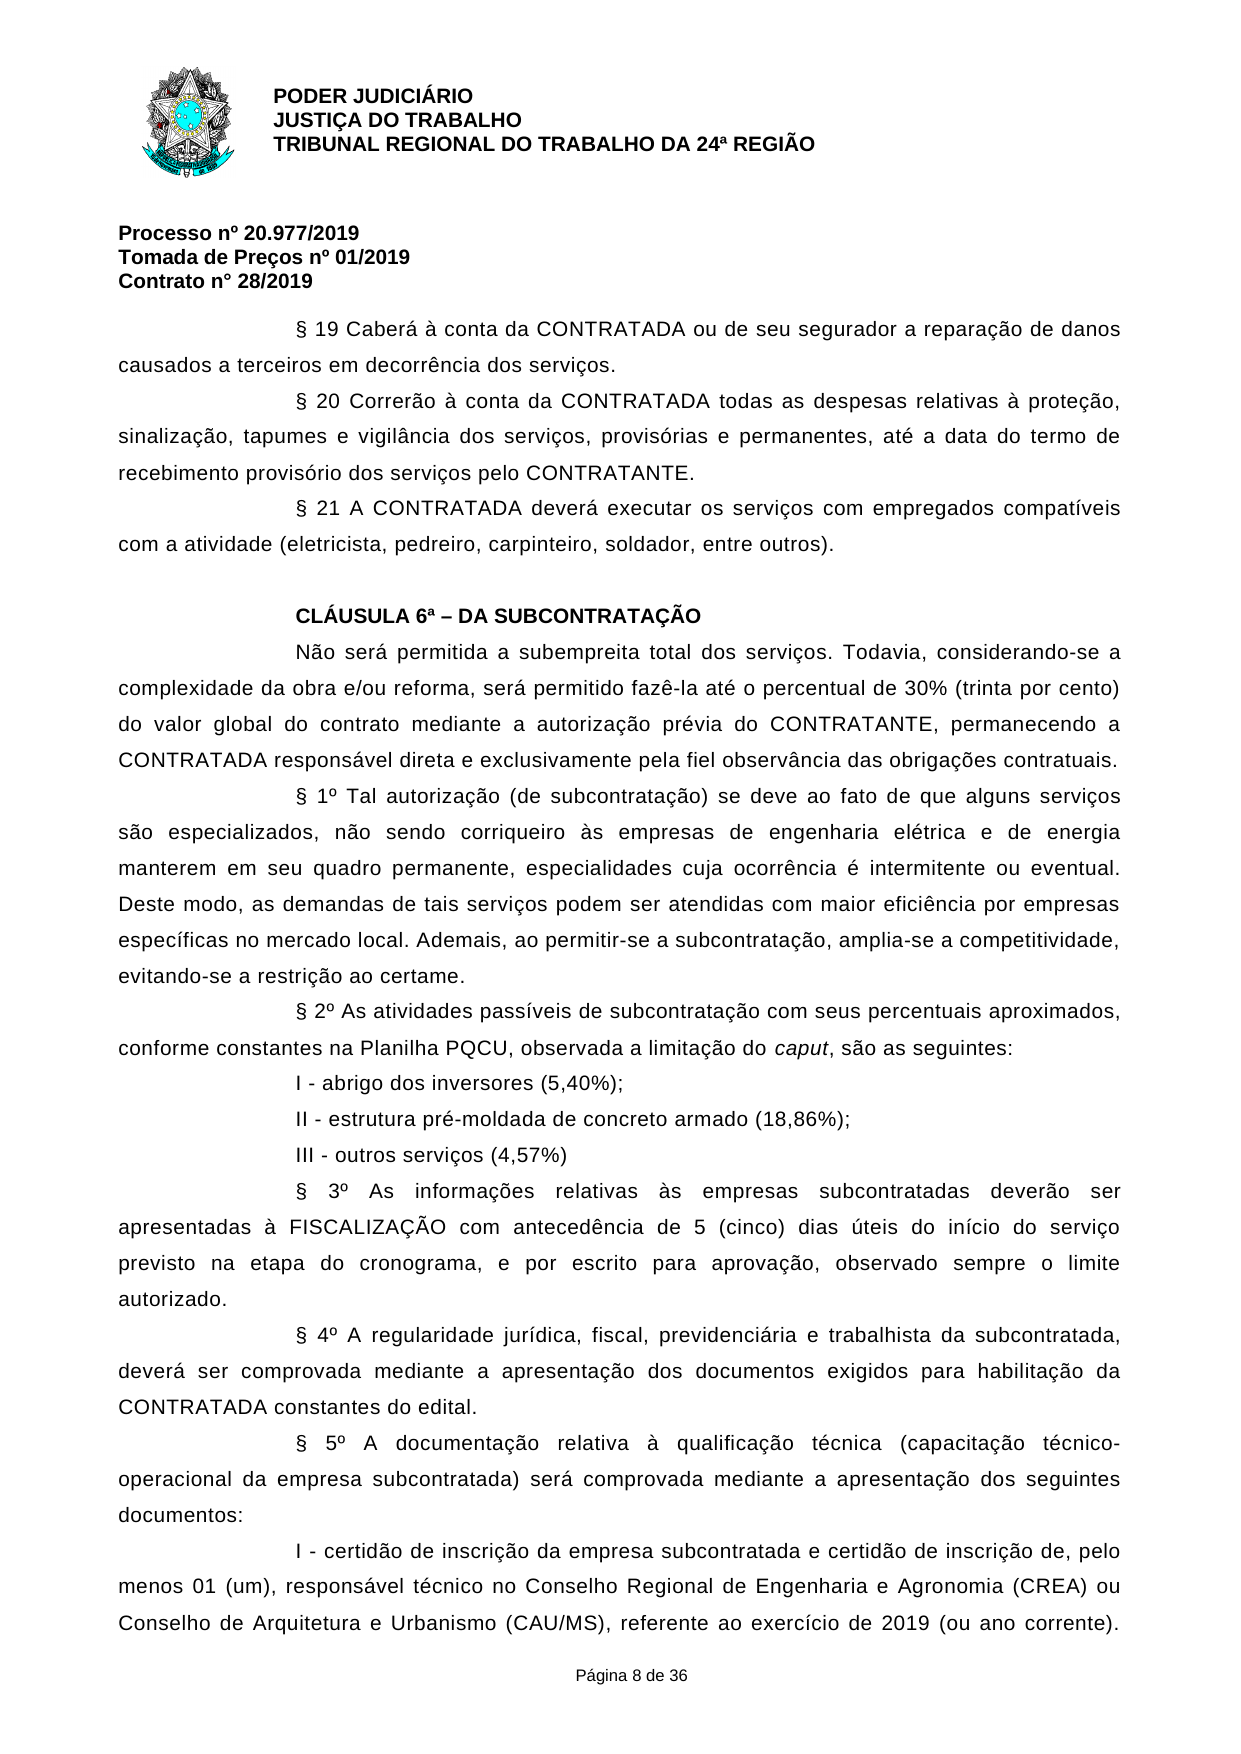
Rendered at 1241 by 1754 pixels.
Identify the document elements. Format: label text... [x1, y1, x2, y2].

text II - estrutura pré-moldada de concreto armado (18,86%); [118, 1107, 1122, 1131]
text CLÁUSULA 6ª – DA SUBCONTRATAÇÃO [118, 604, 1122, 628]
text I - certidão de inscrição da empresa subcontratada e certidão de inscrição de, pelo menos 01 (um), responsável técnico no Conselho Regional de Engenharia e Agronomia (CREA) ou Conselho de Arquitetura e Urbanismo (CAU/MS), referente ao exercício de 2019 (ou ano corrente). [118, 1538, 1122, 1634]
text III - outros serviços (4,57%) [118, 1143, 1122, 1167]
text § 3º As informações relativas às empresas subcontratadas deverão ser apresentadas à FISCALIZAÇÃO com antecedência de 5 (cinco) dias úteis do início do serviço previsto na etapa do cronograma, e por escrito para aprovação, observado sempre o limite autorizado. [118, 1179, 1122, 1311]
text § 1º Tal autorização (de subcontratação) se deve ao fato de que alguns serviços são especializados, não sendo corriqueiro às empresas de engenharia elétrica e de energia manterem em seu quadro permanente, especialidades cuja ocorrência é intermitente ou eventual. Deste modo, as demandas de tais serviços podem ser atendidas com maior eficiência por empresas específicas no mercado local. Ademais, ao permitir-se a subcontratação, amplia-se a competitividade, evitando-se a restrição ao certame. [118, 784, 1122, 987]
text I - abrigo dos inversores (5,40%); [118, 1071, 1122, 1095]
text § 4º A regularidade jurídica, fiscal, previdenciária e trabalhista da subcontratada, deverá ser comprovada mediante a apresentação dos documentos exigidos para habilitação da CONTRATADA constantes do edital. [118, 1323, 1122, 1419]
text § 21 A CONTRATADA deverá executar os serviços com empregados compatíveis com a atividade (eletricista, pedreiro, carpinteiro, soldador, entre outros). [118, 496, 1122, 556]
text Não será permitida a subempreita total dos serviços. Todavia, considerando-se a complexidade da obra e/ou reforma, será permitido fazê-la até o percentual de 30% (trinta por cento) do valor global do contrato mediante a autorização prévia do CONTRATANTE, permanecendo a CONTRATADA responsável direta e exclusivamente pela fiel observância das obrigações contratuais. [118, 640, 1122, 772]
text § 5º A documentação relativa à qualificação técnica (capacitação técnico-operacional da empresa subcontratada) será comprovada mediante a apresentação dos seguintes documentos: [118, 1431, 1122, 1526]
picture [141, 66, 236, 178]
text § 19 Caberá à conta da CONTRATADA ou de seu segurador a reparação de danos causados a terceiros em decorrência dos serviços. [118, 317, 1122, 376]
text § 2º As atividades passíveis de subcontratação com seus percentuais aproximados, conforme constantes na Planilha PQCU, observada a limitação do caput, são as seguintes: [118, 999, 1122, 1059]
text § 20 Correrão à conta da CONTRATADA todas as despesas relativas à proteção, sinalização, tapumes e vigilância dos serviços, provisórias e permanentes, até a data do termo de recebimento provisório dos serviços pelo CONTRATANTE. [118, 388, 1122, 484]
